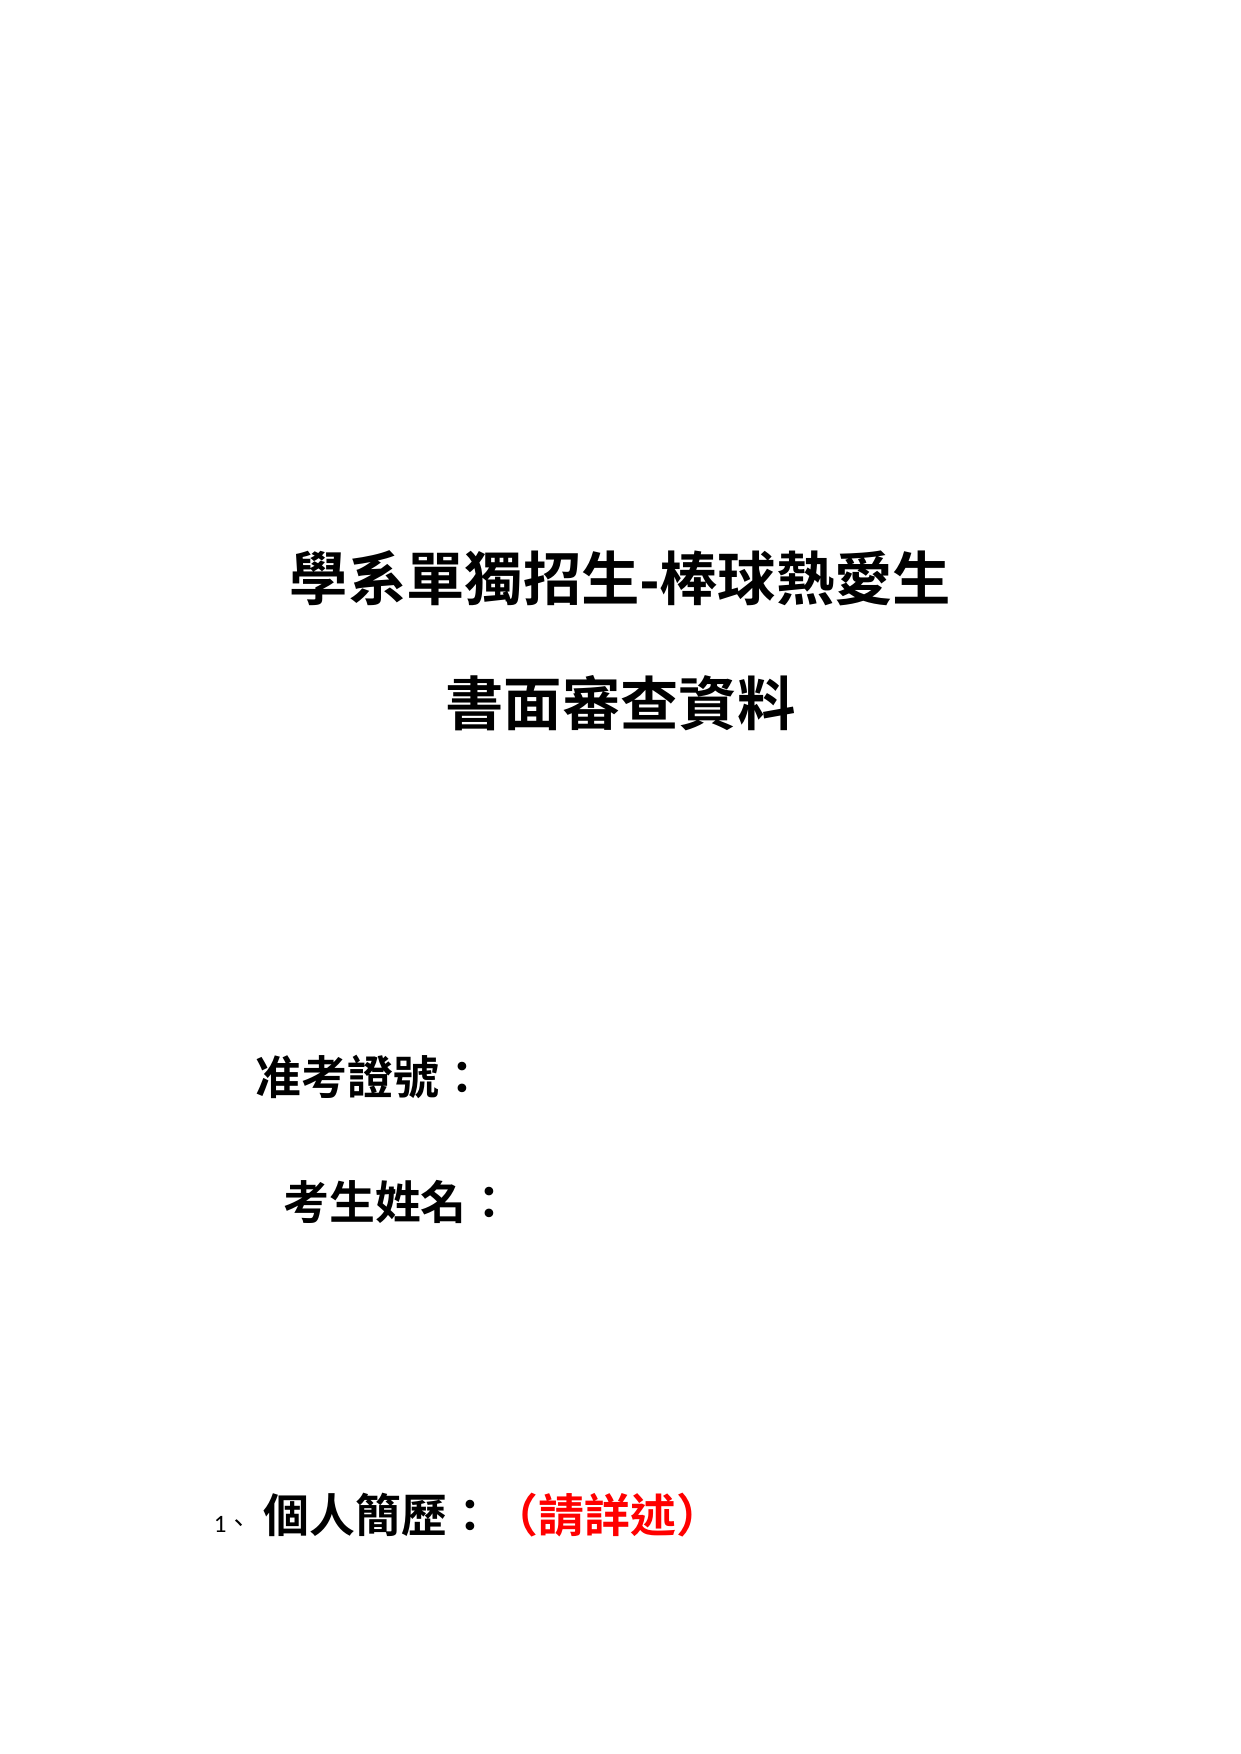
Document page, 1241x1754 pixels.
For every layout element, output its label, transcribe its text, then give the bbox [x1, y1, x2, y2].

list 個人簡歷：（請詳述） [213, 1439, 1122, 1564]
text 准考證號： [118, 1002, 1122, 1127]
text 學系單獨招生-棒球熱愛生 [118, 502, 1122, 627]
text 書面審查資料 [118, 627, 1122, 752]
text 考生姓名： [118, 1127, 1122, 1252]
